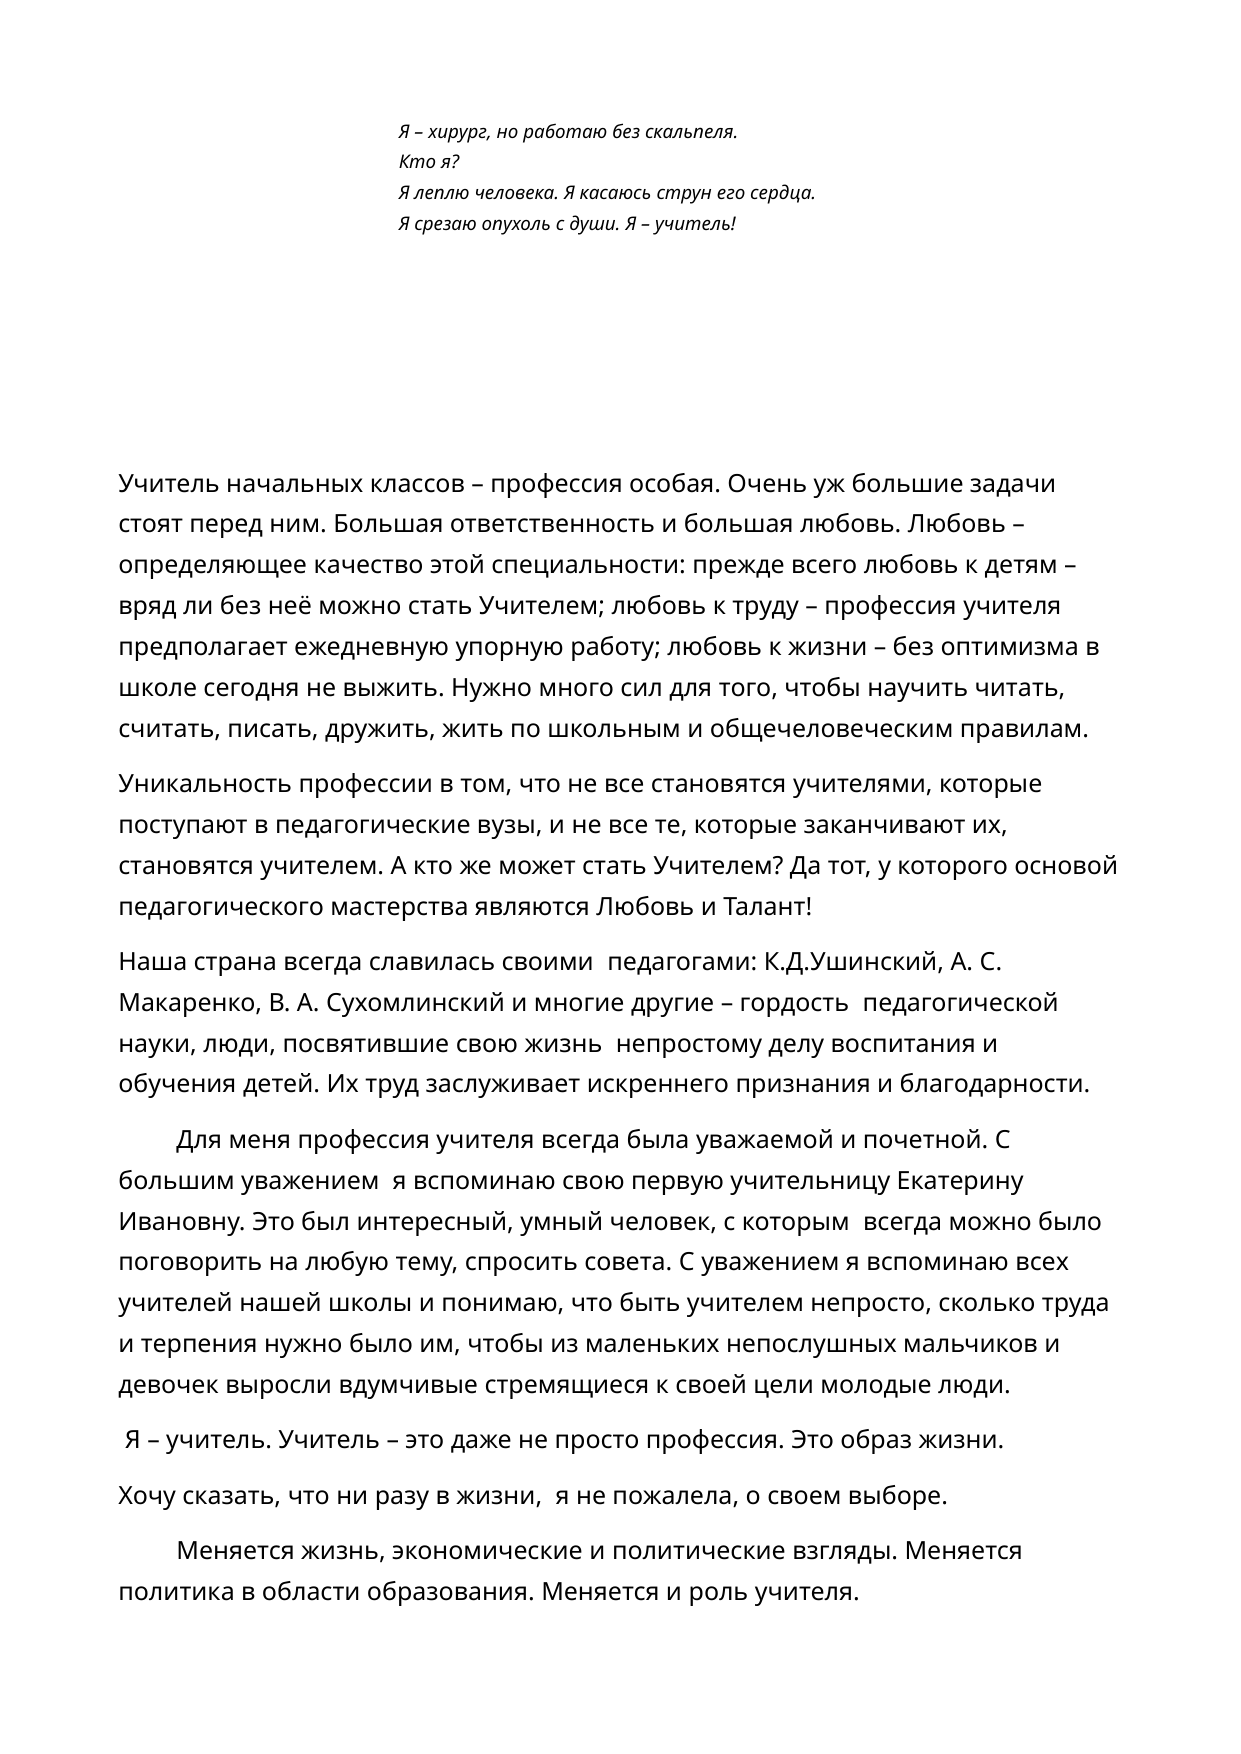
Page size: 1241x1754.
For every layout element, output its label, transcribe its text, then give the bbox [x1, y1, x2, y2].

text Я леплю человека. Я касаюсь струн его сердца. [339, 179, 1122, 205]
text Кто я? [339, 149, 1122, 174]
text Уникальность профессии в том, что не все становятся учителями, которые поступают в педагогические вузы, и не все те, которые заканчивают их, становятся учителем. А кто же может стать Учителем? Да тот, у которого основой педагогического мастерства являются Любовь и Талант! [118, 766, 1122, 922]
text Хочу сказать, что ни разу в жизни, я не пожалела, о своем выборе. [118, 1477, 1122, 1511]
text Я срезаю опухоль с души. Я – учитель! [339, 210, 1122, 236]
text Меняется жизнь, экономические и политические взгляды. Меняется политика в области образования. Меняется и роль учителя. [118, 1533, 1122, 1608]
text Наша страна всегда славилась своими педагогами: К.Д.Ушинский, А. С. Макаренко, В. А. Сухомлинский и многие другие – гордость педагогической науки, люди, посвятившие свою жизнь непростому делу воспитания и обучения детей. Их труд заслуживает искреннего признания и благодарности. [118, 943, 1122, 1100]
text Для меня профессия учителя всегда была уважаемой и почетной. С большим уважением я вспоминаю свою первую учительницу Екатерину Ивановну. Это был интересный, умный человек, с которым всегда можно было поговорить на любую тему, спросить совета. С уважением я вспоминаю всех учителей нашей школы и понимаю, что быть учителем непросто, сколько труда и терпения нужно было им, чтобы из маленьких непослушных мальчиков и девочек выросли вдумчивые стремящиеся к своей цели молодые люди. [118, 1121, 1122, 1401]
text Я – хирург, но работаю без скальпеля. [339, 118, 1122, 144]
text Учитель начальных классов – профессия особая. Очень уж большие задачи стоят перед ним. Большая ответственность и большая любовь. Любовь – определяющее качество этой специальности: прежде всего любовь к детям – вряд ли без неё можно стать Учителем; любовь к труду – профессия учителя предполагает ежедневную упорную работу; любовь к жизни – без оптимизма в школе сегодня не выжить. Нужно много сил для того, чтобы научить читать, считать, писать, дружить, жить по школьным и общечеловеческим правилам. [118, 465, 1122, 744]
text Я – учитель. Учитель – это даже не просто профессия. Это образ жизни. [118, 1422, 1122, 1456]
